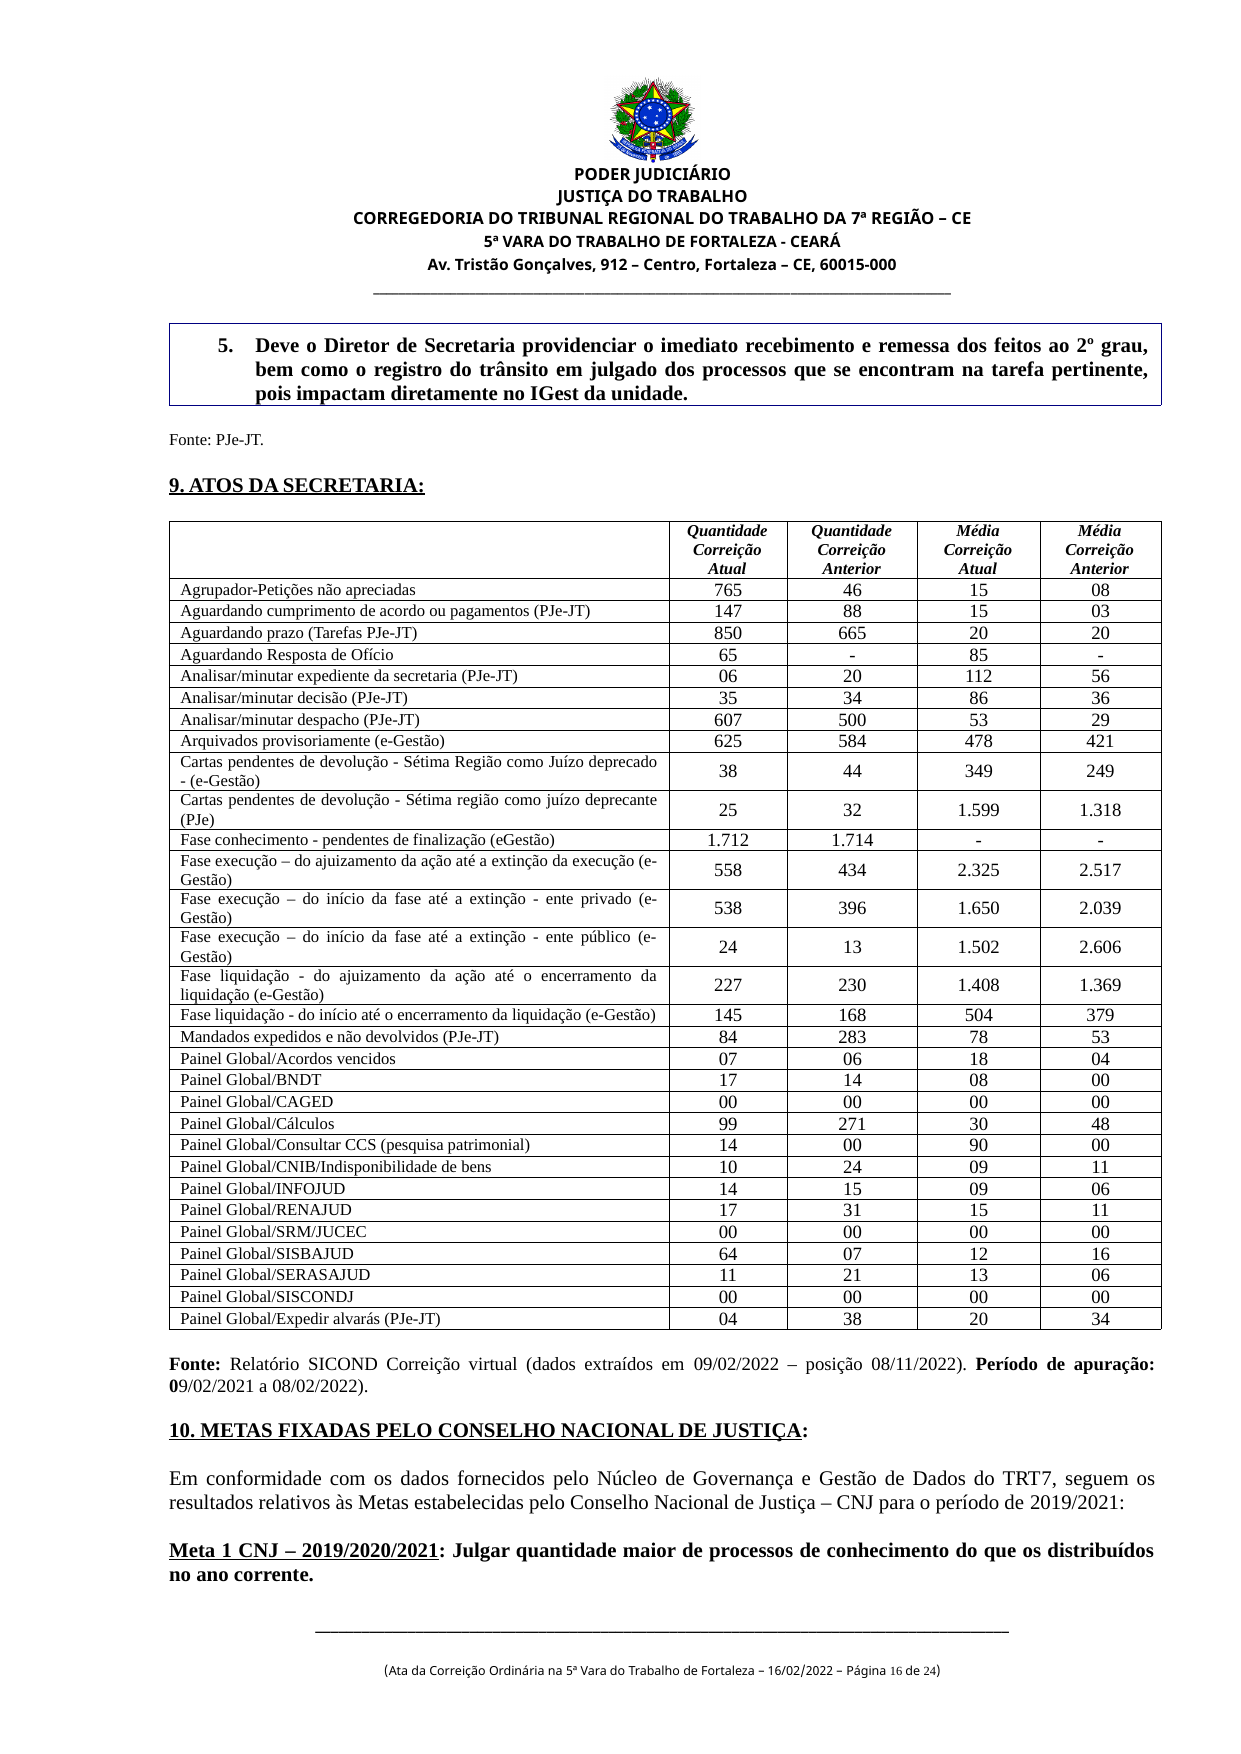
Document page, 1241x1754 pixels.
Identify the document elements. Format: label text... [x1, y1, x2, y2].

table_cell 00 [788, 1222, 917, 1242]
table_cell 379 [1041, 1005, 1161, 1026]
table_cell 1.408 [918, 967, 1040, 1004]
table_cell 21 [788, 1265, 917, 1286]
table_cell - [788, 644, 917, 665]
table_cell 29 [1041, 709, 1161, 730]
table_cell 20 [788, 666, 917, 687]
table_cell 2.517 [1041, 851, 1161, 889]
table_cell Fase liquidação - do ajuizamento da ação até o encerramento da liquidação (e-Gestão) [170, 967, 669, 1004]
table_cell 00 [1041, 1222, 1161, 1242]
table_cell 30 [918, 1113, 1040, 1134]
text 9. ATOS DA SECRETARIA: [169, 473, 1155, 497]
table_cell 14 [788, 1070, 917, 1091]
table_cell 32 [788, 791, 917, 828]
table_header [170, 522, 669, 578]
table_cell Aguardando cumprimento de acordo ou pagamentos (PJe-JT) [170, 601, 669, 622]
table_cell Cartas pendentes de devolução - Sétima região como juízo deprecante (PJe) [170, 791, 669, 828]
table_cell 227 [670, 967, 787, 1004]
table_cell Fase execução – do início da fase até a extinção - ente privado (e-Gestão) [170, 890, 669, 927]
table_header Média Correição Atual [918, 522, 1040, 578]
table_cell Aguardando prazo (Tarefas PJe-JT) [170, 623, 669, 643]
table_cell 665 [788, 623, 917, 643]
table_cell Analisar/minutar decisão (PJe-JT) [170, 688, 669, 708]
table_cell 34 [788, 688, 917, 708]
table_cell 53 [918, 709, 1040, 730]
table_cell 15 [918, 1200, 1040, 1221]
table_cell Mandados expedidos e não devolvidos (PJe-JT) [170, 1027, 669, 1047]
table_cell - [1041, 644, 1161, 665]
table_cell 1.369 [1041, 967, 1161, 1004]
table_cell 434 [788, 851, 917, 889]
table_cell 558 [670, 851, 787, 889]
table_cell 145 [670, 1005, 787, 1026]
table_cell 48 [1041, 1113, 1161, 1134]
table_cell 1.650 [918, 890, 1040, 927]
table_cell 17 [670, 1070, 787, 1091]
table_header Média Correição Anterior [1041, 522, 1161, 578]
table_cell 12 [918, 1243, 1040, 1264]
table_cell 349 [918, 753, 1040, 790]
table_cell 06 [788, 1048, 917, 1069]
text Fonte: Relatório SICOND Correição virtual (dados extraídos em 09/02/2022 – posição 08/11/2022). Período de apuração: 09/02/2021 a 08/02/2022). [169, 1353, 1155, 1396]
table_cell Painel Global/Cálculos [170, 1113, 669, 1134]
table_cell 46 [788, 579, 917, 600]
table_cell 00 [1041, 1287, 1161, 1307]
table_cell 00 [918, 1222, 1040, 1242]
table_cell 16 [1041, 1243, 1161, 1264]
table_cell 147 [670, 601, 787, 622]
table_cell 14 [670, 1135, 787, 1156]
table_cell 625 [670, 731, 787, 752]
table_cell Painel Global/CAGED [170, 1092, 669, 1112]
table_cell - [918, 830, 1040, 850]
text Fonte: PJe-JT. [169, 429, 1155, 448]
table_cell 00 [788, 1287, 917, 1307]
table_cell 15 [788, 1178, 917, 1199]
table_cell 00 [918, 1092, 1040, 1112]
table_cell 13 [918, 1265, 1040, 1286]
table_cell 1.318 [1041, 791, 1161, 828]
text Em conformidade com os dados fornecidos pelo Núcleo de Governança e Gestão de Dados do TRT7, seguem os resultados relativos às Metas estabelecidas pelo Conselho Nacional de Justiça – CNJ para o período de 2019/2021: [169, 1466, 1155, 1514]
table_cell Painel Global/INFOJUD [170, 1178, 669, 1199]
table_cell 25 [670, 791, 787, 828]
table_cell 06 [670, 666, 787, 687]
table_cell 00 [670, 1222, 787, 1242]
table_cell 20 [1041, 623, 1161, 643]
table_cell 08 [1041, 579, 1161, 600]
table_cell Processos nº 0001141-58.2019.5.07.0005 e 0001723-63.2016.5.07.0005: audiências realizadas em 20/abril/2021 e 31/janeiro/2022, sem que os feitos tenham sido movimentados em data posterior. Observação: verificamos que os 12 processos constantes da tarefa “Aguardando cumprimento de acordo” foram movimentados nos dias 8, 9 e 10/fevereiro do corrente, com pequenos minutos de intervalo. Ressalta-se que grande parte desses processos realmente aguardam o cumprimento do acordo entabulado, portanto não haveria necessidade dessa “movimentação”. A simples retirada e recolocação do processo na mesma tarefa causa a falsa impressão que o processo foi analisado, o que se torna desnecessário se o feito realmente aguarda cumprimento de acordo em data vincenda. Processos nº 0242700-90.1991.5.07.0005, 0001711-25.2011.5.07.0005: Processos físicos convertidos (CLE). Autos constando somente de Termo de Abertura, sem informações acerca do atual andamento do feito. Recomenda-se que a unidade diligencie no sentido de regularizar os processos que se encontram na tarefa. Processos nº 0010068-57.2012.5.07.0005, 0001107-25.2015.5.07.0005 e 0000897-42.2013.5.07.0005: mandados pendentes de cumprimento de 10/setembro/2021, 07/outubro/2021 e 05/novembro/2021, respectivamente. Processo nº 0000054-67.2019.5.07.0005: prazo findo em 27/outubro/2021. Processo nº 0001299-50.2018.5.07.0005: manifestação das executadas apresentadas em 10 e 20/dezembro/2021, porém sem que tenham sido submetidas ao juízo até a presente data. Processo nº 0196600-52.2006.5.07.0005: manifestação apresentada pela parte em 20/08/2019, sem movimentação desde então. Situação já detectada na Correição de 2021, que ensejou recomendação expressa no sentido do impulsionamento do feito. Reitera-se recomendação. Processo nº 0212400-67.1999.5.07.0005: Processo físico convertido (CLE). Autos constando somente de Termo de Abertura, sem informações acerca do atual andamento do feito. Processo nº 0002063-70.2017.5.07.0005: proferida sentença de extinção da execução em 17/agosto/2020. Feito segue na tarefa “Preparar Expedientes e comunicações” desde essa data. RECOMENDAÇÕES: Realizar levantamento periódico dos processos constantes nas tarefas “Aguardando Cumprimento de Acordo”, “Aguardando Final do Sobrestamento”, “Aguardando Prazo” e “Prazos Vencidos”. Recomenda-se que o levantamento dos prazos seja feito de forma efetiva e não somente com o fito de tirar o processo da tarefa e recolocá-lo novamente no mesmo estágio de tramitação. Realizar levantamento dos processos que estão na tarefa “Aguardando Audiência”, mas SEM audiência designada através de relatório específico. Atualização imediata das peças processuais, bem como da fase em que os processos se encontram (Processos das Tarefas "Aguardando final do sobrestaemnto" e “Cumprimento de Providências”). Cobrança sistemática dos mandados pendentes de cumprimento acima de 30 dias. Submeter as petições à conclusão tão logo sejam apresentadas. DETERMINAÇÕES: Verificação imediata dos processos (495) constantes na tarefa “Cumprimento de Providências”. Submeter a despacho/decisão, de imediato, os processos (370) constantes na tarefa “Elaborar decisão/despacho” que estiverem com prazo superior a 30 dias. Considerando que se mostra inadmissível que um feito aguarde alguns meses para que seja feita apenas a escolha do tipo de arquivamento, se provisório ou definitivo, determina-se que, doravante, seja adotada a rotina de providenciar o imediato arquivamento dos feitos tão logo sejam alocados na tarefa "Escolher tipo de arquivamento". Proceder, de imediato, à elaboração dos expedientes dos processos (254) constantes da tarefa “Preparar expedientes e comunicações” - o mais antigo data de 17/agosto/2020. Deve o Diretor de Secretaria providenciar o imediato recebimento e remessa dos feitos ao 2º grau, bem como o registro do trânsito em julgado dos processos que se encontram na tarefa pertinente, pois impactam diretamente no IGest da unidade. [170, 324, 1161, 405]
table_cell 11 [670, 1265, 787, 1286]
table_cell Agrupador-Petições não apreciadas [170, 579, 669, 600]
table_cell 584 [788, 731, 917, 752]
table_cell 10 [670, 1157, 787, 1177]
table_cell 03 [1041, 601, 1161, 622]
table_cell Fase execução – do ajuizamento da ação até a extinção da execução (e-Gestão) [170, 851, 669, 889]
picture [604, 75, 700, 164]
table_cell 283 [788, 1027, 917, 1047]
table_cell Fase conhecimento - pendentes de finalização (eGestão) [170, 830, 669, 850]
table_cell 38 [670, 753, 787, 790]
table_cell Painel Global/CNIB/Indisponibilidade de bens [170, 1157, 669, 1177]
table_cell 112 [918, 666, 1040, 687]
table_cell - [1041, 830, 1161, 850]
table_cell Fase execução – do início da fase até a extinção - ente público (e-Gestão) [170, 928, 669, 966]
table_cell 17 [670, 1200, 787, 1221]
table_cell 13 [788, 928, 917, 966]
table_cell 15 [918, 579, 1040, 600]
table_cell 64 [670, 1243, 787, 1264]
table_cell 2.039 [1041, 890, 1161, 927]
table_header Quantidade Correição Anterior [788, 522, 917, 578]
table_cell 1.714 [788, 830, 917, 850]
table_cell 00 [1041, 1070, 1161, 1091]
table_cell 00 [1041, 1135, 1161, 1156]
table_cell 07 [788, 1243, 917, 1264]
table_cell 14 [670, 1178, 787, 1199]
table_cell 24 [670, 928, 787, 966]
table_cell 38 [788, 1308, 917, 1329]
table_cell 04 [670, 1308, 787, 1329]
table_cell 15 [918, 601, 1040, 622]
table_cell 84 [670, 1027, 787, 1047]
table_cell Painel Global/SERASAJUD [170, 1265, 669, 1286]
table_cell 06 [1041, 1265, 1161, 1286]
table_cell Painel Global/RENAJUD [170, 1200, 669, 1221]
table_cell Fase liquidação - do início até o encerramento da liquidação (e-Gestão) [170, 1005, 669, 1026]
table_cell 86 [918, 688, 1040, 708]
table_cell Painel Global/SRM/JUCEC [170, 1222, 669, 1242]
table_cell 230 [788, 967, 917, 1004]
table_cell 271 [788, 1113, 917, 1134]
table_cell Arquivados provisoriamente (e-Gestão) [170, 731, 669, 752]
table_cell 36 [1041, 688, 1161, 708]
table_cell 500 [788, 709, 917, 730]
table_cell 1.502 [918, 928, 1040, 966]
table_header Quantidade Correição Atual [670, 522, 787, 578]
table_cell Painel Global/SISCONDJ [170, 1287, 669, 1307]
table_cell 31 [788, 1200, 917, 1221]
table_cell 850 [670, 623, 787, 643]
table_cell 607 [670, 709, 787, 730]
table_cell 04 [1041, 1048, 1161, 1069]
table_cell 00 [918, 1287, 1040, 1307]
table_cell Painel Global/Consultar CCS (pesquisa patrimonial) [170, 1135, 669, 1156]
table_cell 44 [788, 753, 917, 790]
table_cell 478 [918, 731, 1040, 752]
table_cell 11 [1041, 1200, 1161, 1221]
table_cell Analisar/minutar despacho (PJe-JT) [170, 709, 669, 730]
table_cell Painel Global/BNDT [170, 1070, 669, 1091]
table_cell 396 [788, 890, 917, 927]
table_cell 249 [1041, 753, 1161, 790]
table_cell 35 [670, 688, 787, 708]
table_cell Painel Global/SISBAJUD [170, 1243, 669, 1264]
table_cell 538 [670, 890, 787, 927]
table_cell 00 [788, 1135, 917, 1156]
table_cell 765 [670, 579, 787, 600]
table_cell 20 [918, 623, 1040, 643]
table_cell 00 [670, 1287, 787, 1307]
table_cell 504 [918, 1005, 1040, 1026]
table_cell Painel Global/Expedir alvarás (PJe-JT) [170, 1308, 669, 1329]
table_cell 2.606 [1041, 928, 1161, 966]
table_cell 20 [918, 1308, 1040, 1329]
table_cell 85 [918, 644, 1040, 665]
table_cell 99 [670, 1113, 787, 1134]
table_cell 18 [918, 1048, 1040, 1069]
table_cell Painel Global/Acordos vencidos [170, 1048, 669, 1069]
table_cell 88 [788, 601, 917, 622]
table_cell 1.599 [918, 791, 1040, 828]
table_cell 00 [788, 1092, 917, 1112]
table_cell 07 [670, 1048, 787, 1069]
table_cell 90 [918, 1135, 1040, 1156]
table_cell 56 [1041, 666, 1161, 687]
table_cell 08 [918, 1070, 1040, 1091]
table_cell 09 [918, 1178, 1040, 1199]
table_cell 24 [788, 1157, 917, 1177]
table_cell 00 [1041, 1092, 1161, 1112]
table_cell Cartas pendentes de devolução - Sétima Região como Juízo deprecado - (e-Gestão) [170, 753, 669, 790]
table_cell 34 [1041, 1308, 1161, 1329]
table_cell 78 [918, 1027, 1040, 1047]
table_cell 53 [1041, 1027, 1161, 1047]
table_cell 2.325 [918, 851, 1040, 889]
table_cell Analisar/minutar expediente da secretaria (PJe-JT) [170, 666, 669, 687]
table_cell 09 [918, 1157, 1040, 1177]
table_cell 65 [670, 644, 787, 665]
table_cell Aguardando Resposta de Ofício [170, 644, 669, 665]
table_cell 06 [1041, 1178, 1161, 1199]
table_cell 1.712 [670, 830, 787, 850]
table_cell 11 [1041, 1157, 1161, 1177]
table_cell 168 [788, 1005, 917, 1026]
table_cell 00 [670, 1092, 787, 1112]
text Meta 1 CNJ – 2019/2020/2021: Julgar quantidade maior de processos de conhecimento do que os distribuídos no ano corrente. [169, 1538, 1155, 1586]
text 10. METAS FIXADAS PELO CONSELHO NACIONAL DE JUSTIÇA: [169, 1418, 1155, 1442]
table_cell 421 [1041, 731, 1161, 752]
